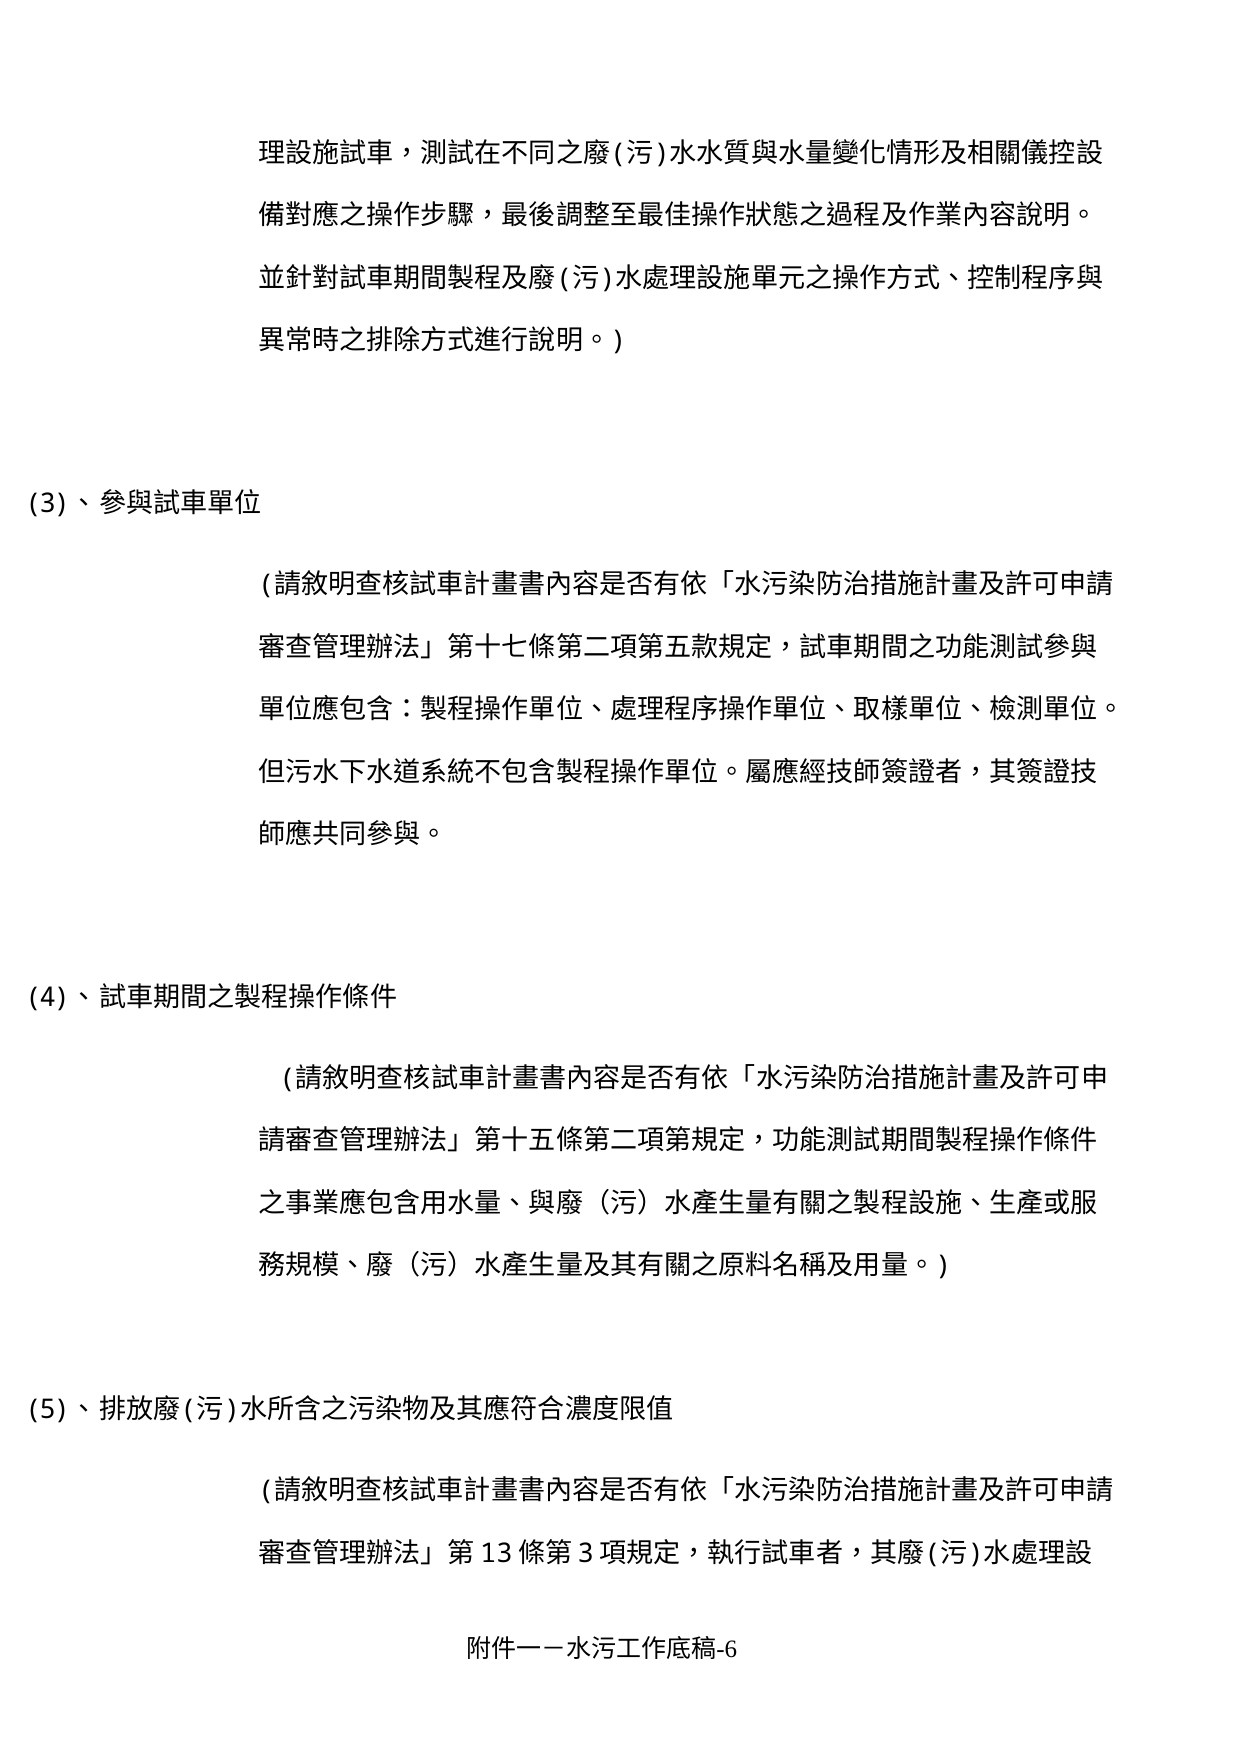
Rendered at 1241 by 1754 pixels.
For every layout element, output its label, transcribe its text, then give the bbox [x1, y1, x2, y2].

text (請敘明查核試車計畫書內容是否有依「水污染防治措施計畫及許可申請審查管理辦法」第十七條第二項第五款規定，試車期間之功能測試參與單位應包含：製程操作單位、處理程序操作單位、取樣單位、檢測單位。但污水下水道系統不包含製程操作單位。屬應經技師簽證者，其簽證技師應共同參與。 [258, 540, 1115, 852]
text 理設施試車，測試在不同之廢(污)水水質與水量變化情形及相關儀控設備對應之操作步驟，最後調整至最佳操作狀態之過程及作業內容說明。並針對試車期間製程及廢(污)水處理設施單元之操作方式、控制程序與異常時之排除方式進行說明。) [258, 109, 1115, 359]
list 排放廢(污)水所含之污染物及其應符合濃度限值 [25, 1365, 1115, 1427]
list 參與試車單位 [25, 459, 1115, 521]
text (請敘明查核試車計畫書內容是否有依「水污染防治措施計畫及許可申請審查管理辦法」第十五條第二項第規定，功能測試期間製程操作條件之事業應包含用水量、與廢（污）水產生量有關之製程設施、生產或服務規模、廢（污）水產生量及其有關之原料名稱及用量。) [258, 1034, 1115, 1284]
text (請敘明查核試車計畫書內容是否有依「水污染防治措施計畫及許可申請審查管理辦法」第13條第3項規定，執行試車者，其廢(污)水處理設施及污泥處理設施之試車計畫書內容，應包含其排放廢(污)水所含之污染物及其應符合濃度限值（包括應符合之放流水標準限值、環評承諾值、總量管制限值及風險評估結果之濃度或總量限值等）。 [258, 1446, 1115, 1571]
list 試車期間之製程操作條件 [25, 952, 1115, 1015]
